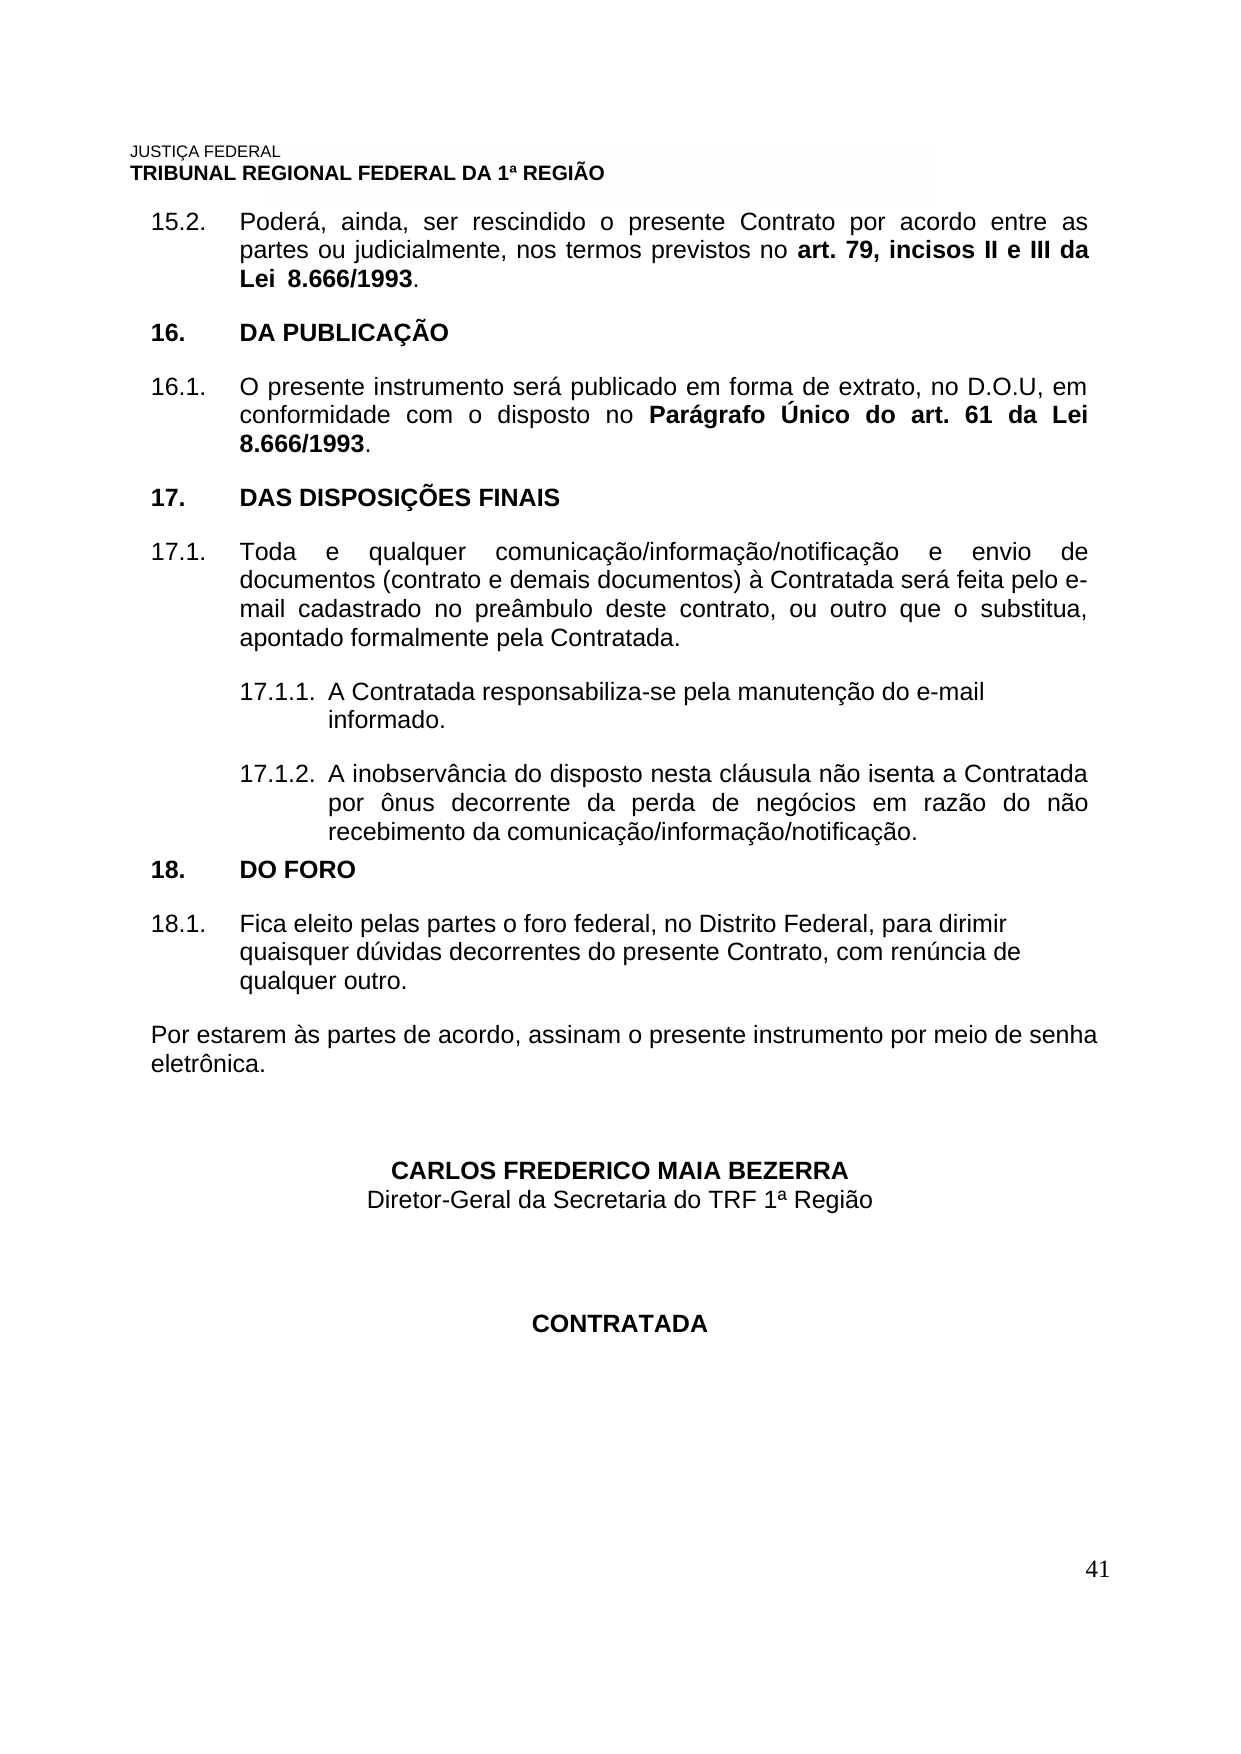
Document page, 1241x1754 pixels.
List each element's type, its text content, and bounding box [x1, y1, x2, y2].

subtitle CONTRATADA [182, 1309, 1057, 1338]
subtitle CARLOS FREDERICO MAIA BEZERRA [182, 1156, 1058, 1185]
text Por estarem às partes de acordo, assinam o presente instrumento por meio de senha eletrônica. [151, 1020, 1110, 1077]
list O presente instrumento será publicado em forma de extrato, no D.O.U, em conformidade com o disposto no Parágrafo Único do art. 61 da Lei 8.666/1993. [151, 371, 1089, 458]
list A inobservância do disposto nesta cláusula não isenta a Contratada por ônus decorrente da perda de negócios em razão do não recebimento da comunicação/informação/notificação. [239, 759, 1089, 845]
subtitle DO FORO [151, 855, 1110, 883]
list A Contratada responsabiliza-se pela manutenção do e-mail informado. [239, 676, 1110, 734]
list Toda e qualquer comunicação/informação/notificação e envio de documentos (contrato e demais documentos) à Contratada será feita pelo e-mail cadastrado no preâmbulo deste contrato, ou outro que o substitua, apontado formalmente pela Contratada. [151, 536, 1089, 651]
text Diretor-Geral da Secretaria do TRF 1ª Região [182, 1185, 1057, 1214]
subtitle DA PUBLICAÇÃO [151, 318, 1110, 346]
subtitle DAS DISPOSIÇÕES FINAIS [151, 483, 1110, 511]
list Poderá, ainda, ser rescindido o presente Contrato por acordo entre as partes ou judicialmente, nos termos previstos no art. 79, incisos II e III da Lei 8.666/1993. [151, 206, 1089, 293]
list Fica eleito pelas partes o foro federal, no Distrito Federal, para dirimir quaisquer dúvidas decorrentes do presente Contrato, com renúncia de qualquer outro. [151, 908, 1089, 995]
